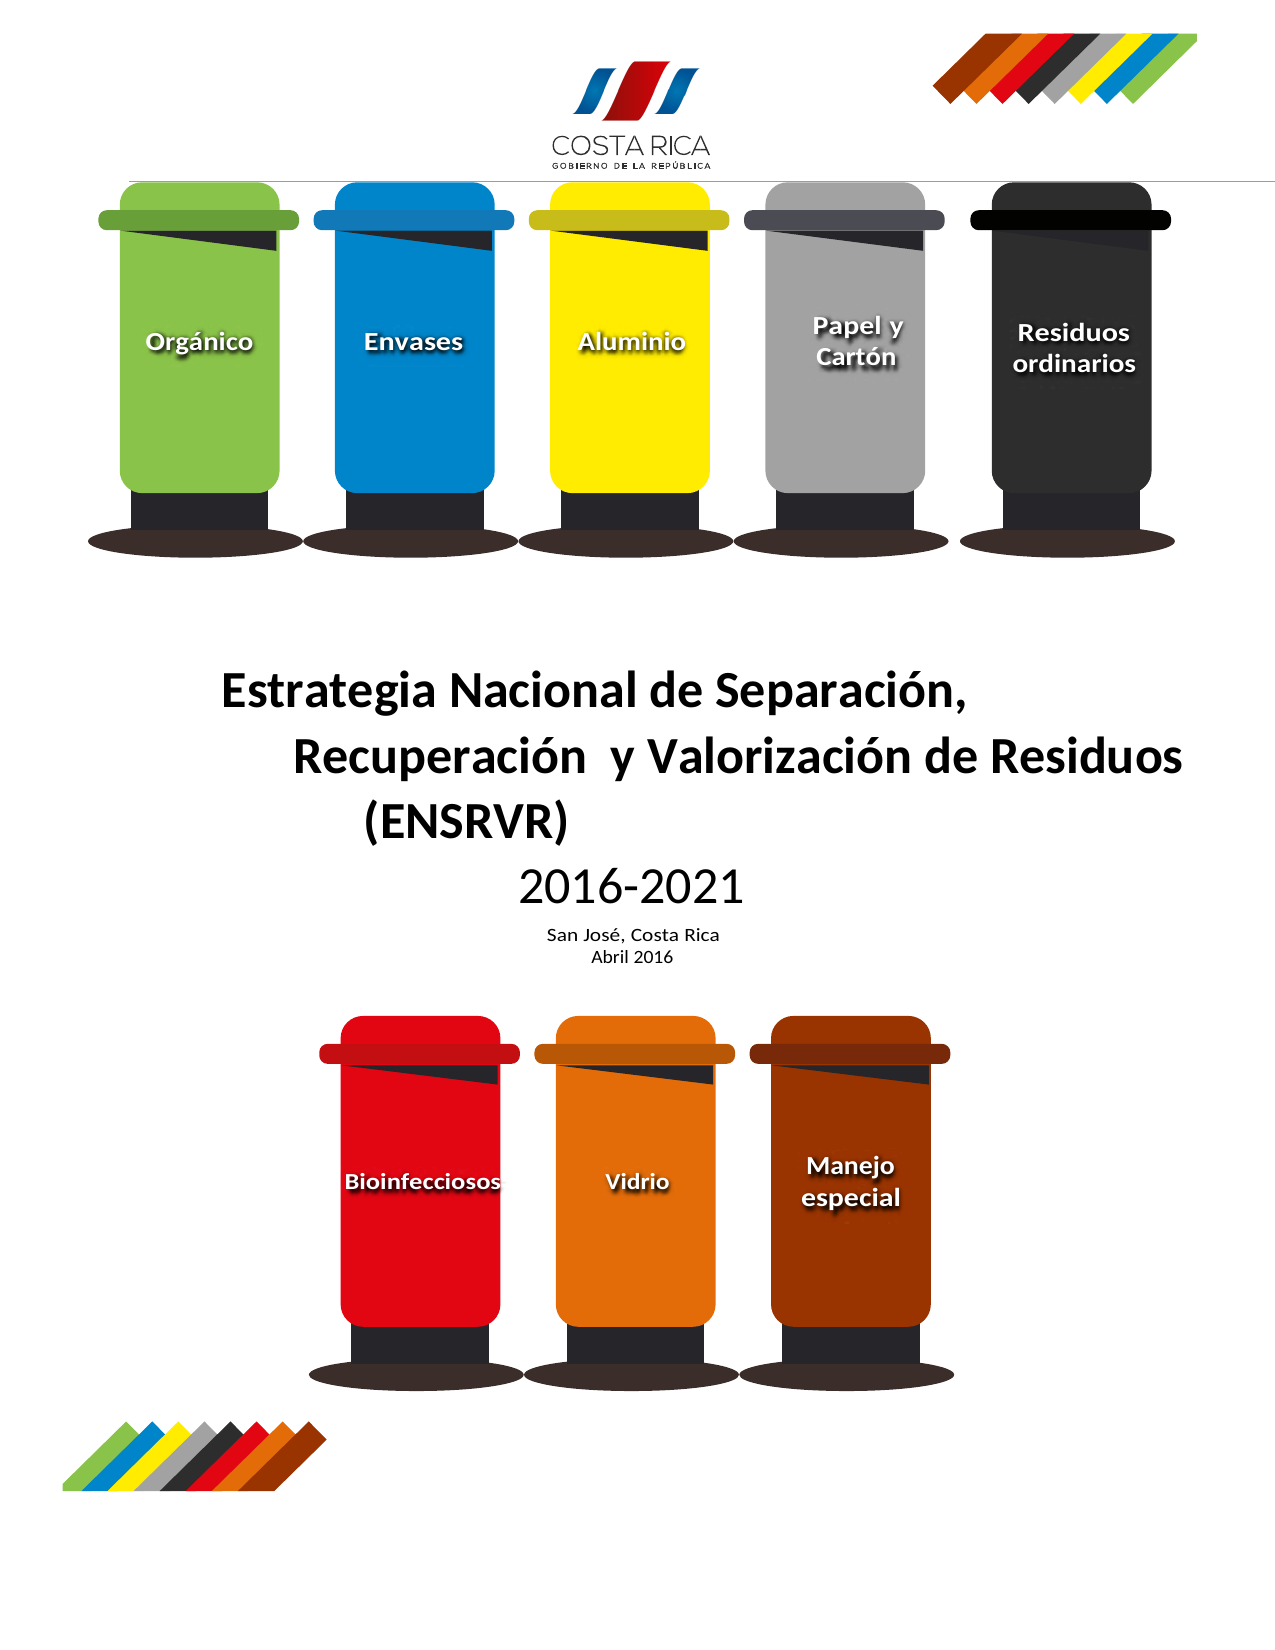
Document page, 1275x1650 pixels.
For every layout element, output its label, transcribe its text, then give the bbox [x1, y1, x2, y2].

text Estrategia Nacional de Separación, [221, 657, 1188, 721]
text Recuperación y Valorización de Residuos (ENSRVR) [293, 722, 1188, 851]
text 2016-2021 [75, 853, 1188, 917]
